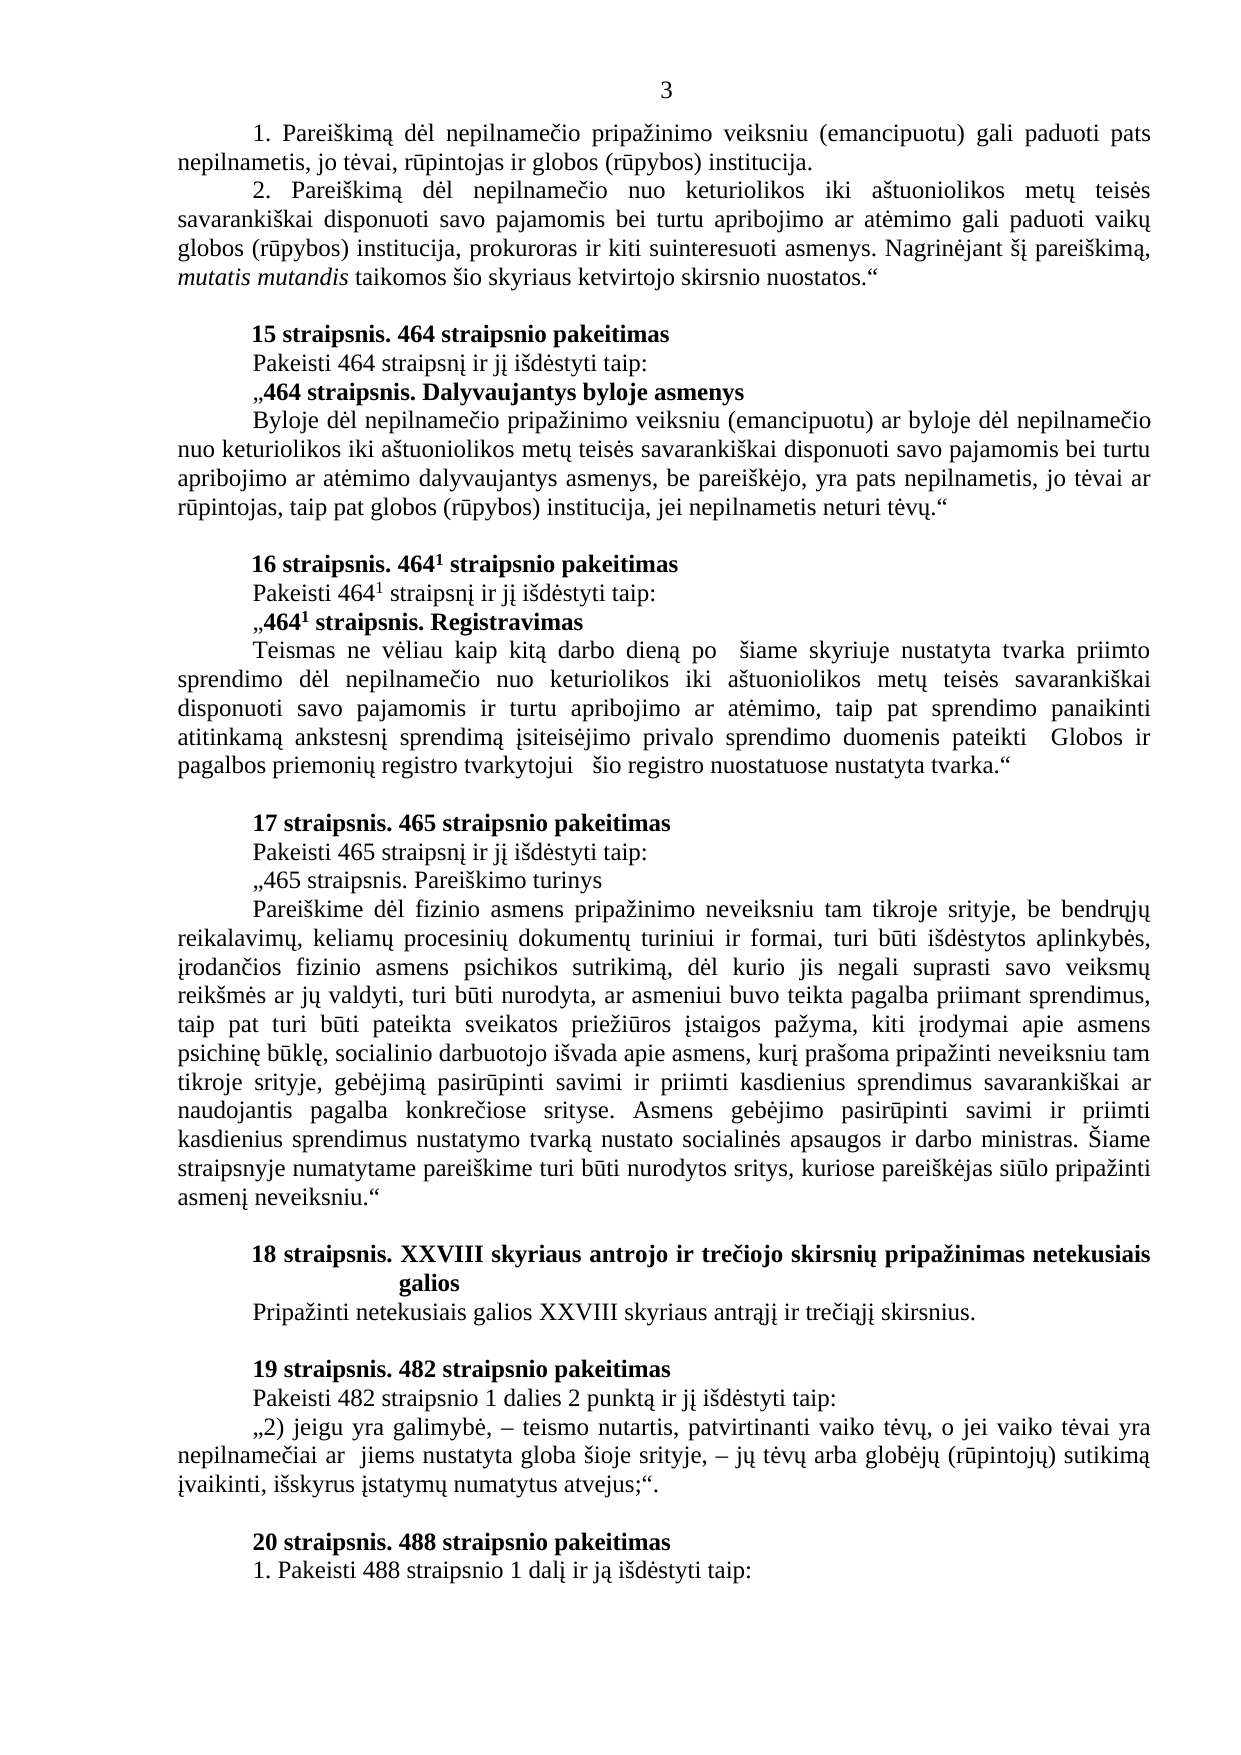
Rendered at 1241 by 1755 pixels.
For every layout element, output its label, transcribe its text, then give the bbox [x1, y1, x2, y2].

text 20 straipsnis. 488 straipsnio pakeitimas [177, 1527, 1152, 1556]
text 15 straipsnis. 464 straipsnio pakeitimas [177, 319, 1152, 348]
text Pakeisti 482 straipsnio 1 dalies 2 punktą ir jį išdėstyti taip: [177, 1383, 1152, 1412]
text 18 straipsnis. XXVIII skyriaus antrojo ir trečiojo skirsnių pripažinimas netekusiais galios [251, 1239, 1152, 1297]
text 1. Pakeisti 488 straipsnio 1 dalį ir ją išdėstyti taip: [177, 1556, 1152, 1584]
text Pakeisti 465 straipsnį ir jį išdėstyti taip: [177, 837, 1152, 866]
text Teismas ne vėliau kaip kitą darbo dieną po šiame skyriuje nustatyta tvarka priimto sprendimo dėl nepilnamečio nuo keturiolikos iki aštuoniolikos metų teisės savarankiškai disponuoti savo pajamomis ir turtu apribojimo ar atėmimo, taip pat sprendimo panaikinti atitinkamą ankstesnį sprendimą įsiteisėjimo privalo sprendimo duomenis pateikti Globos ir pagalbos priemonių registro tvarkytojui šio registro nuostatuose nustatyta tvarka.“ [177, 636, 1152, 779]
text Pripažinti netekusiais galios XXVIII skyriaus antrąjį ir trečiąjį skirsnius. [177, 1297, 1152, 1326]
text „4641 straipsnis. Registravimas [177, 607, 1152, 636]
text Pakeisti 464 straipsnį ir jį išdėstyti taip: [177, 348, 1152, 377]
text 19 straipsnis. 482 straipsnio pakeitimas [177, 1354, 1152, 1383]
text 16 straipsnis. 4641 straipsnio pakeitimas [177, 549, 1152, 578]
text „464 straipsnis. Dalyvaujantys byloje asmenys [177, 377, 1152, 406]
text 2. Pareiškimą dėl nepilnamečio nuo keturiolikos iki aštuoniolikos metų teisės savarankiškai disponuoti savo pajamomis bei turtu apribojimo ar atėmimo gali paduoti vaikų globos (rūpybos) institucija, prokuroras ir kiti suinteresuoti asmenys. Nagrinėjant šį pareiškimą, mutatis mutandis taikomos šio skyriaus ketvirtojo skirsnio nuostatos.“ [177, 176, 1152, 291]
text Byloje dėl nepilnamečio pripažinimo veiksniu (emancipuotu) ar byloje dėl nepilnamečio nuo keturiolikos iki aštuoniolikos metų teisės savarankiškai disponuoti savo pajamomis bei turtu apribojimo ar atėmimo dalyvaujantys asmenys, be pareiškėjo, yra pats nepilnametis, jo tėvai ar rūpintojas, taip pat globos (rūpybos) institucija, jei nepilnametis neturi tėvų.“ [177, 406, 1152, 521]
text „465 straipsnis. Pareiškimo turinys [177, 866, 1152, 894]
text „2) jeigu yra galimybė, – teismo nutartis, patvirtinanti vaiko tėvų, o jei vaiko tėvai yra nepilnamečiai ar jiems nustatyta globa šioje srityje, – jų tėvų arba globėjų (rūpintojų) sutikimą įvaikinti, išskyrus įstatymų numatytus atvejus;“. [177, 1412, 1152, 1498]
text Pakeisti 4641 straipsnį ir jį išdėstyti taip: [177, 578, 1152, 607]
text 1. Pareiškimą dėl nepilnamečio pripažinimo veiksniu (emancipuotu) gali paduoti pats nepilnametis, jo tėvai, rūpintojas ir globos (rūpybos) institucija. [177, 118, 1152, 176]
text 17 straipsnis. 465 straipsnio pakeitimas [177, 808, 1152, 837]
text Pareiškime dėl fizinio asmens pripažinimo neveiksniu tam tikroje srityje, be bendrųjų reikalavimų, keliamų procesinių dokumentų turiniui ir formai, turi būti išdėstytos aplinkybės, įrodančios fizinio asmens psichikos sutrikimą, dėl kurio jis negali suprasti savo veiksmų reikšmės ar jų valdyti, turi būti nurodyta, ar asmeniui buvo teikta pagalba priimant sprendimus, taip pat turi būti pateikta sveikatos priežiūros įstaigos pažyma, kiti įrodymai apie asmens psichinę būklę, socialinio darbuotojo išvada apie asmens, kurį prašoma pripažinti neveiksniu tam tikroje srityje, gebėjimą pasirūpinti savimi ir priimti kasdienius sprendimus savarankiškai ar naudojantis pagalba konkrečiose srityse. Asmens gebėjimo pasirūpinti savimi ir priimti kasdienius sprendimus nustatymo tvarką nustato socialinės apsaugos ir darbo ministras. Šiame straipsnyje numatytame pareiškime turi būti nurodytos sritys, kuriose pareiškėjas siūlo pripažinti asmenį neveiksniu.“ [177, 894, 1152, 1211]
